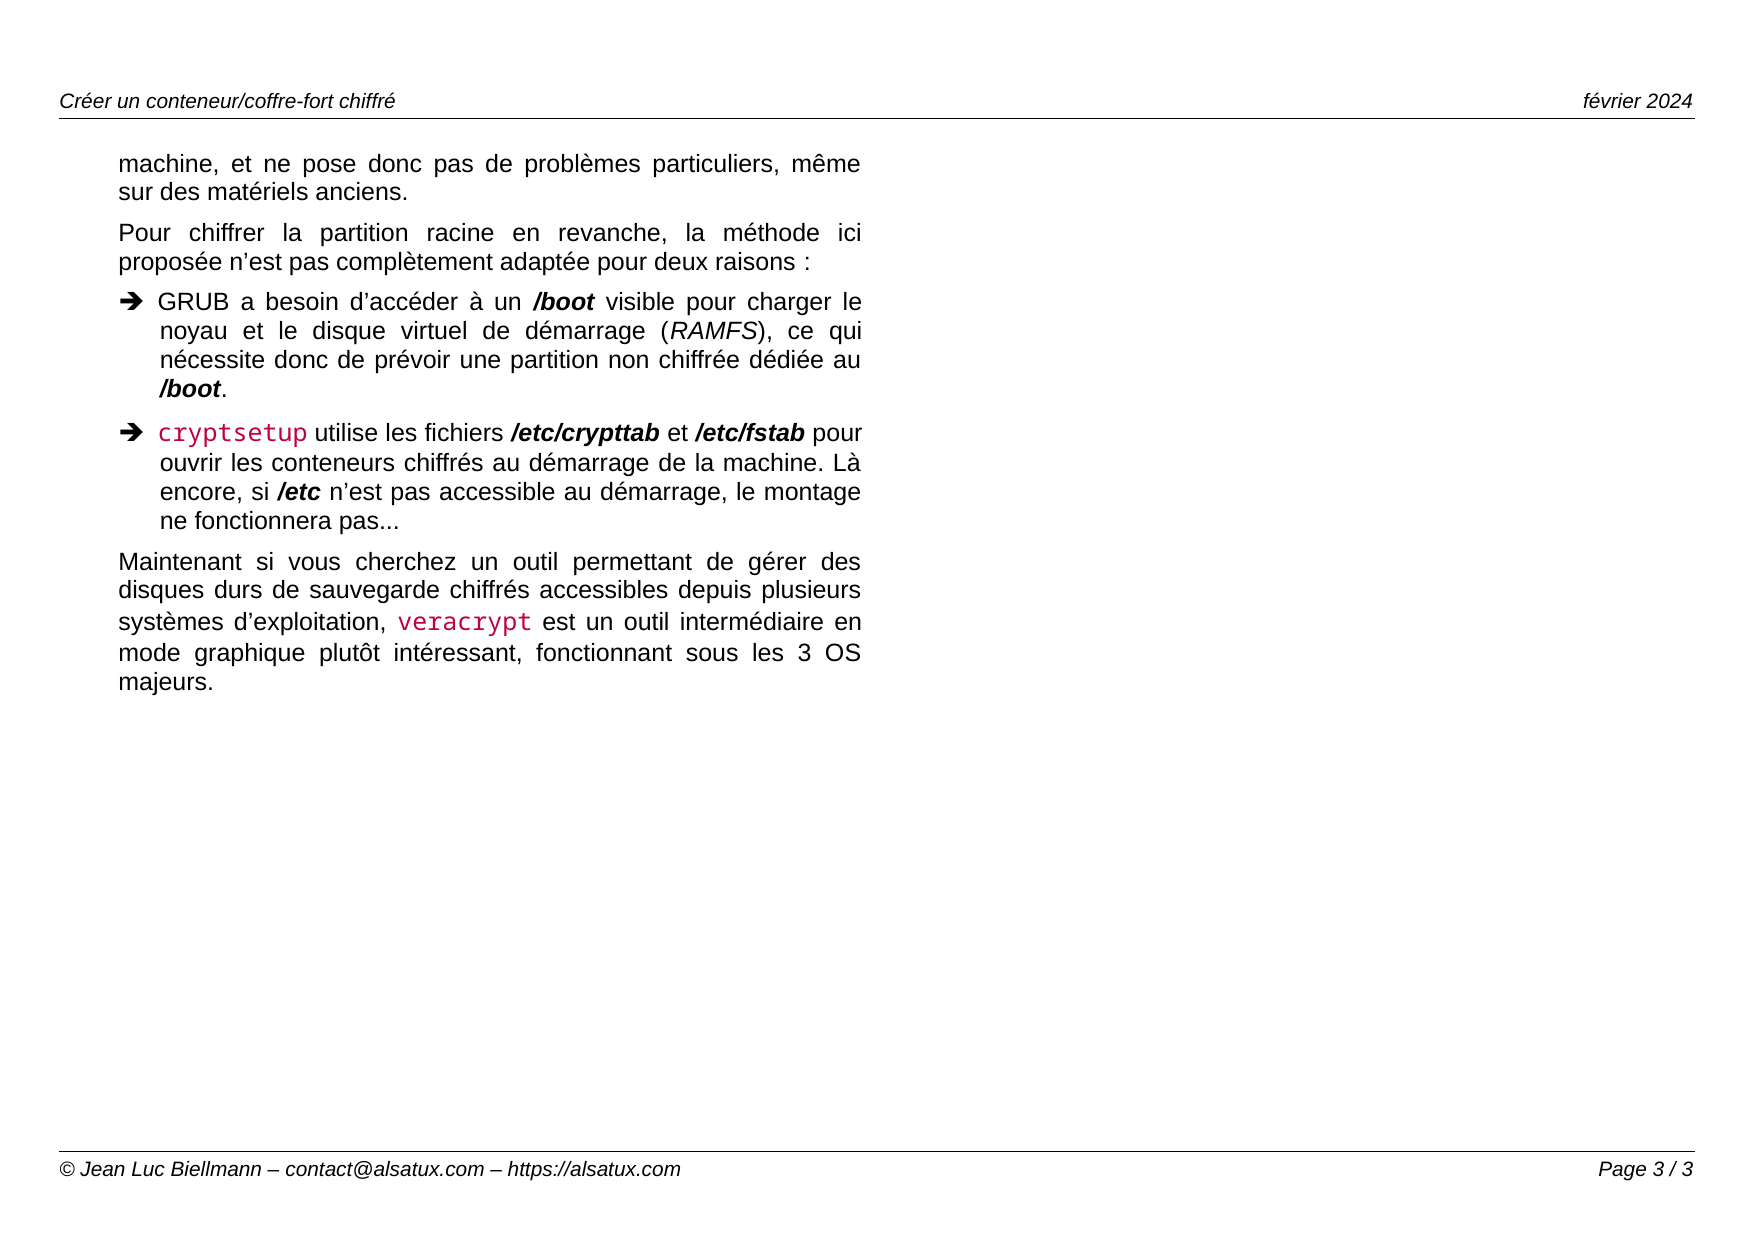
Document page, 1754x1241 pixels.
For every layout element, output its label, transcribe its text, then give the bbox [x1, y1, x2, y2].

text Pour chiffrer la partition racine en revanche, la méthode ici proposée n’est pas complètement adaptée pour deux raisons : [118, 218, 862, 275]
list cryptsetup utilise les fichiers /etc/crypttab et /etc/fstab pour ouvrir les conteneurs chiffrés au démarrage de la machine. Là encore, si /etc n’est pas accessible au démarrage, le montage ne fonctionnera pas... [118, 414, 862, 534]
list GRUB a besoin d’accéder à un /boot visible pour charger le noyau et le disque virtuel de démarrage (RAMFS), ce qui nécessite donc de prévoir une partition non chiffrée dédiée au /boot. [118, 287, 862, 402]
text machine, et ne pose donc pas de problèmes particuliers, même sur des matériels anciens. [118, 148, 862, 206]
text Maintenant si vous cherchez un outil permettant de gérer des disques durs de sauvegarde chiffrés accessibles depuis plusieurs systèmes d’exploitation, veracrypt est un outil intermédiaire en mode graphique plutôt intéressant, fonctionnant sous les 3 OS majeurs. [118, 546, 862, 696]
